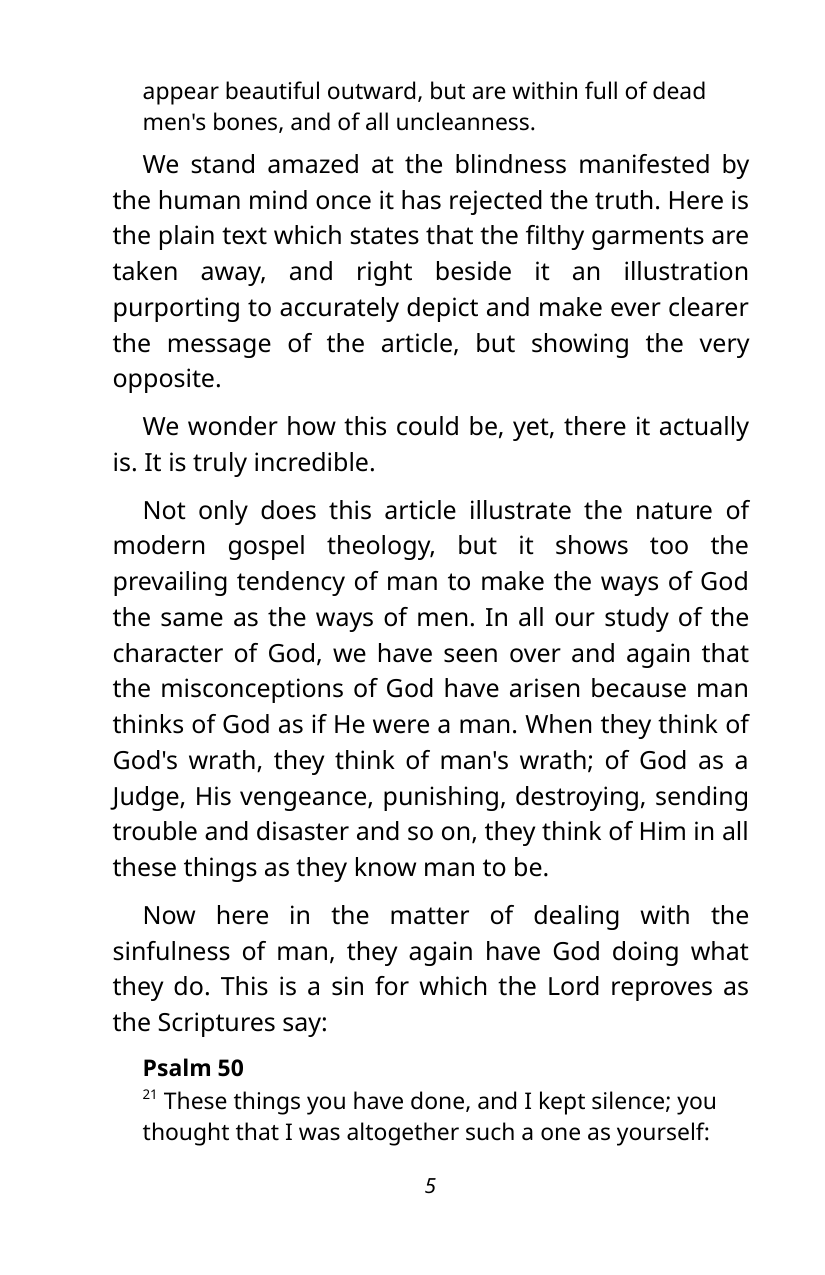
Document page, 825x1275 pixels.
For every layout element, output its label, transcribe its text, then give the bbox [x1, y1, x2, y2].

text We stand amazed at the blindness manifested by the human mind once it has rejected the truth. Here is the plain text which states that the filthy garments are taken away, and right beside it an illustration purporting to accurately depict and make ever clearer the message of the article, but showing the very opposite. [112, 147, 750, 395]
text appear beautiful outward, but are within full of dead men's bones, and of all uncleanness. [142, 75, 720, 137]
text Not only does this article illustrate the nature of modern gospel theology, but it shows too the prevailing tendency of man to make the ways of God the same as the ways of men. In all our study of the character of God, we have seen over and again that the misconceptions of God have arisen because man thinks of God as if He were a man. When they think of God's wrath, they think of man's wrath; of God as a Judge, His vengeance, punishing, destroying, sending trouble and disaster and so on, they think of Him in all these things as they know man to be. [112, 492, 750, 884]
text Psalm 50 [142, 1052, 750, 1084]
text 21 These things you have done, and I kept silence; you thought that I was altogether such a one as yourself: [142, 1085, 720, 1148]
text Now here in the matter of dealing with the sinfulness of man, they again have God doing what they do. This is a sin for which the Lord reproves as the Scriptures say: [112, 897, 750, 1039]
text We wonder how this could be, yet, there it actually is. It is truly incredible. [112, 409, 750, 478]
